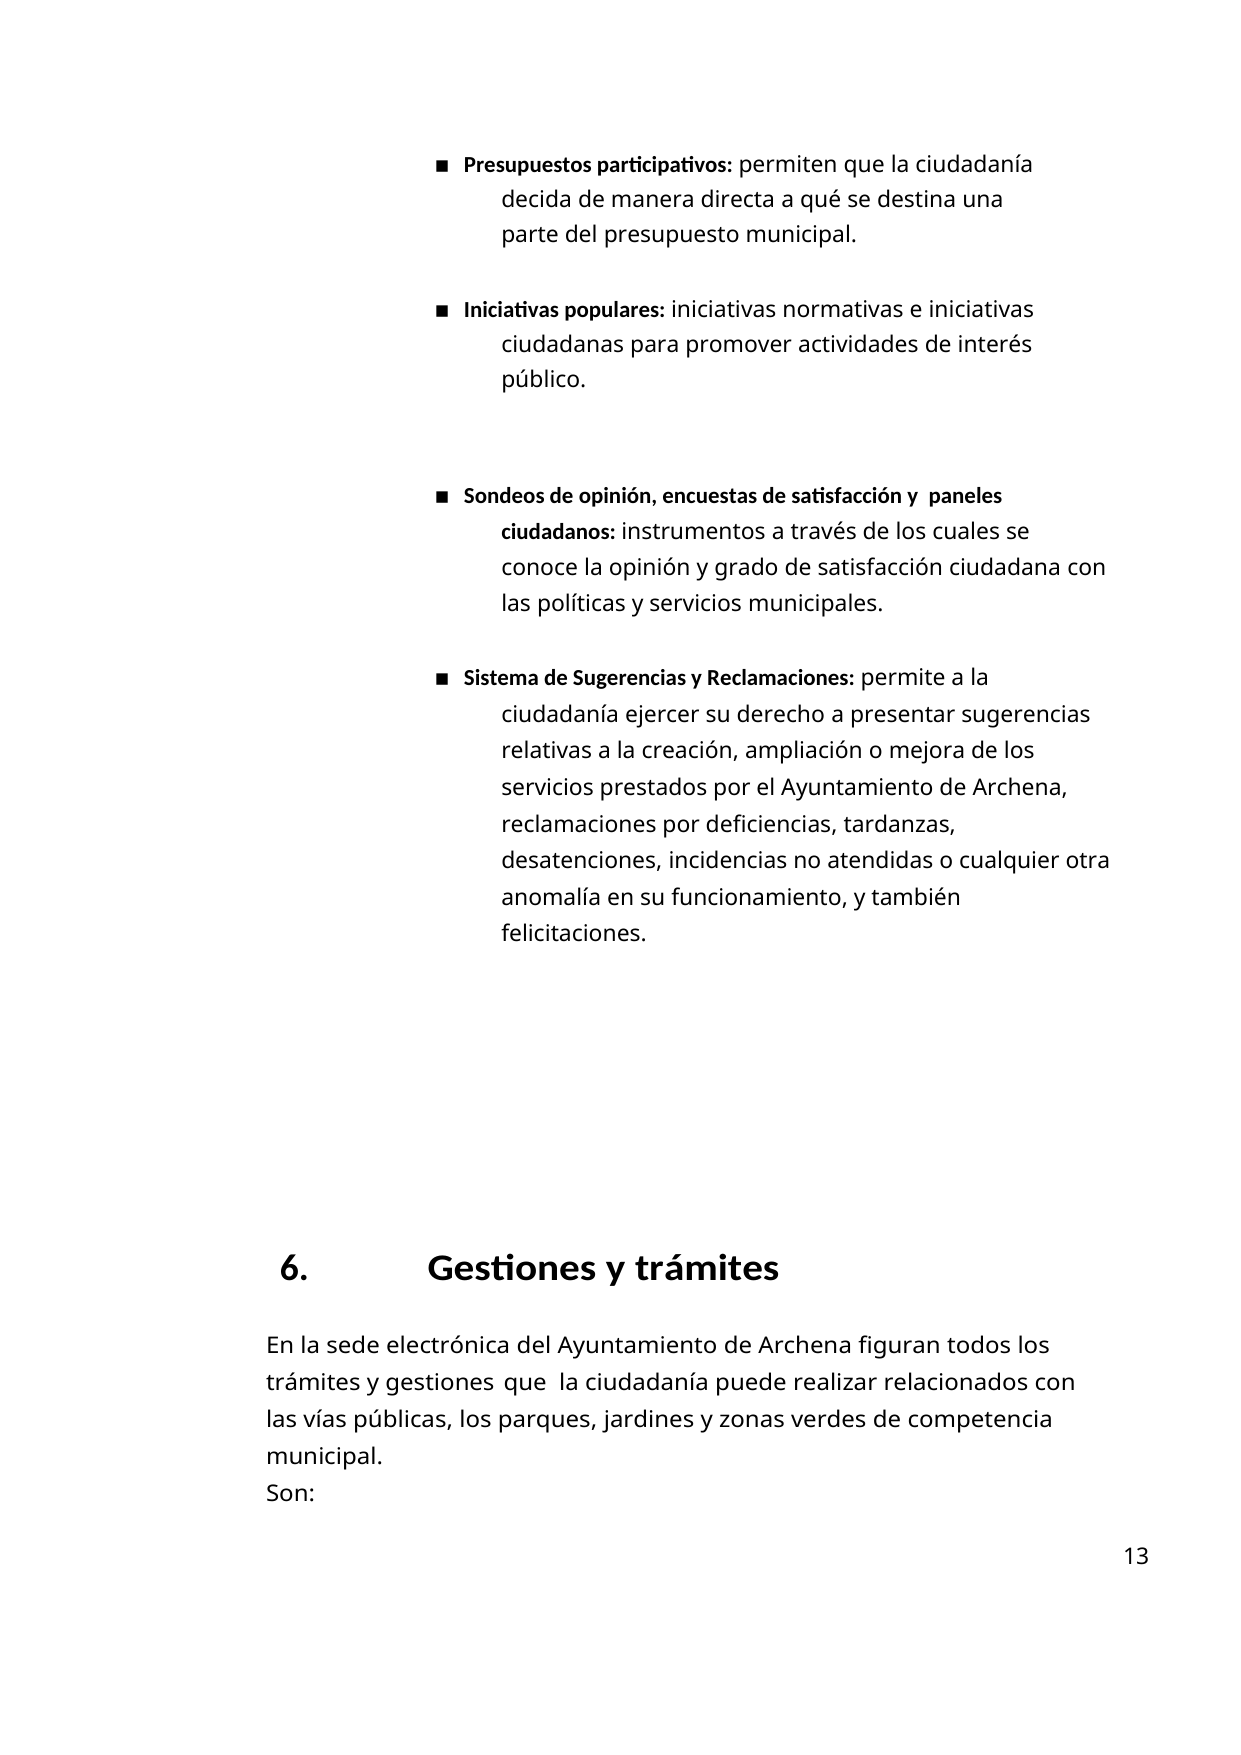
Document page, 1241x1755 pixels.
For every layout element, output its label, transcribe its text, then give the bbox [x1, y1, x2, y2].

list Sistema de Sugerencias y Reclamaciones: permite a la ciudadanía ejercer su derecho a presentar sugerencias relativas a la creación, ampliación o mejora de los servicios prestados por el Ayuntamiento de Archena, reclamaciones por deficiencias, tardanzas, desatenciones, incidencias no atendidas o cualquier otra anomalía en su funcionamiento, y también felicitaciones. [434, 661, 1110, 948]
text En la sede electrónica del Ayuntamiento de Archena figuran todos los trámites y gestiones que la ciudadanía puede realizar relacionados con las vías públicas, los parques, jardines y zonas verdes de competencia municipal. [266, 1329, 1091, 1471]
list Gestiones y trámites [279, 1244, 1149, 1290]
list Iniciativas populares: iniciativas normativas e iniciativas ciudadanas para promover actividades de interés público. [434, 293, 1036, 394]
list Sondeos de opinión, encuestas de satisfacción y paneles ciudadanos: instrumentos a través de los cuales se conoce la opinión y grado de satisfacción ciudadana con las políticas y servicios municipales. [434, 479, 1107, 619]
text Son: [266, 1477, 1091, 1508]
list Presupuestos participativos: permiten que la ciudadanía decida de manera directa a qué se destina una parte del presupuesto municipal. [434, 148, 1058, 249]
